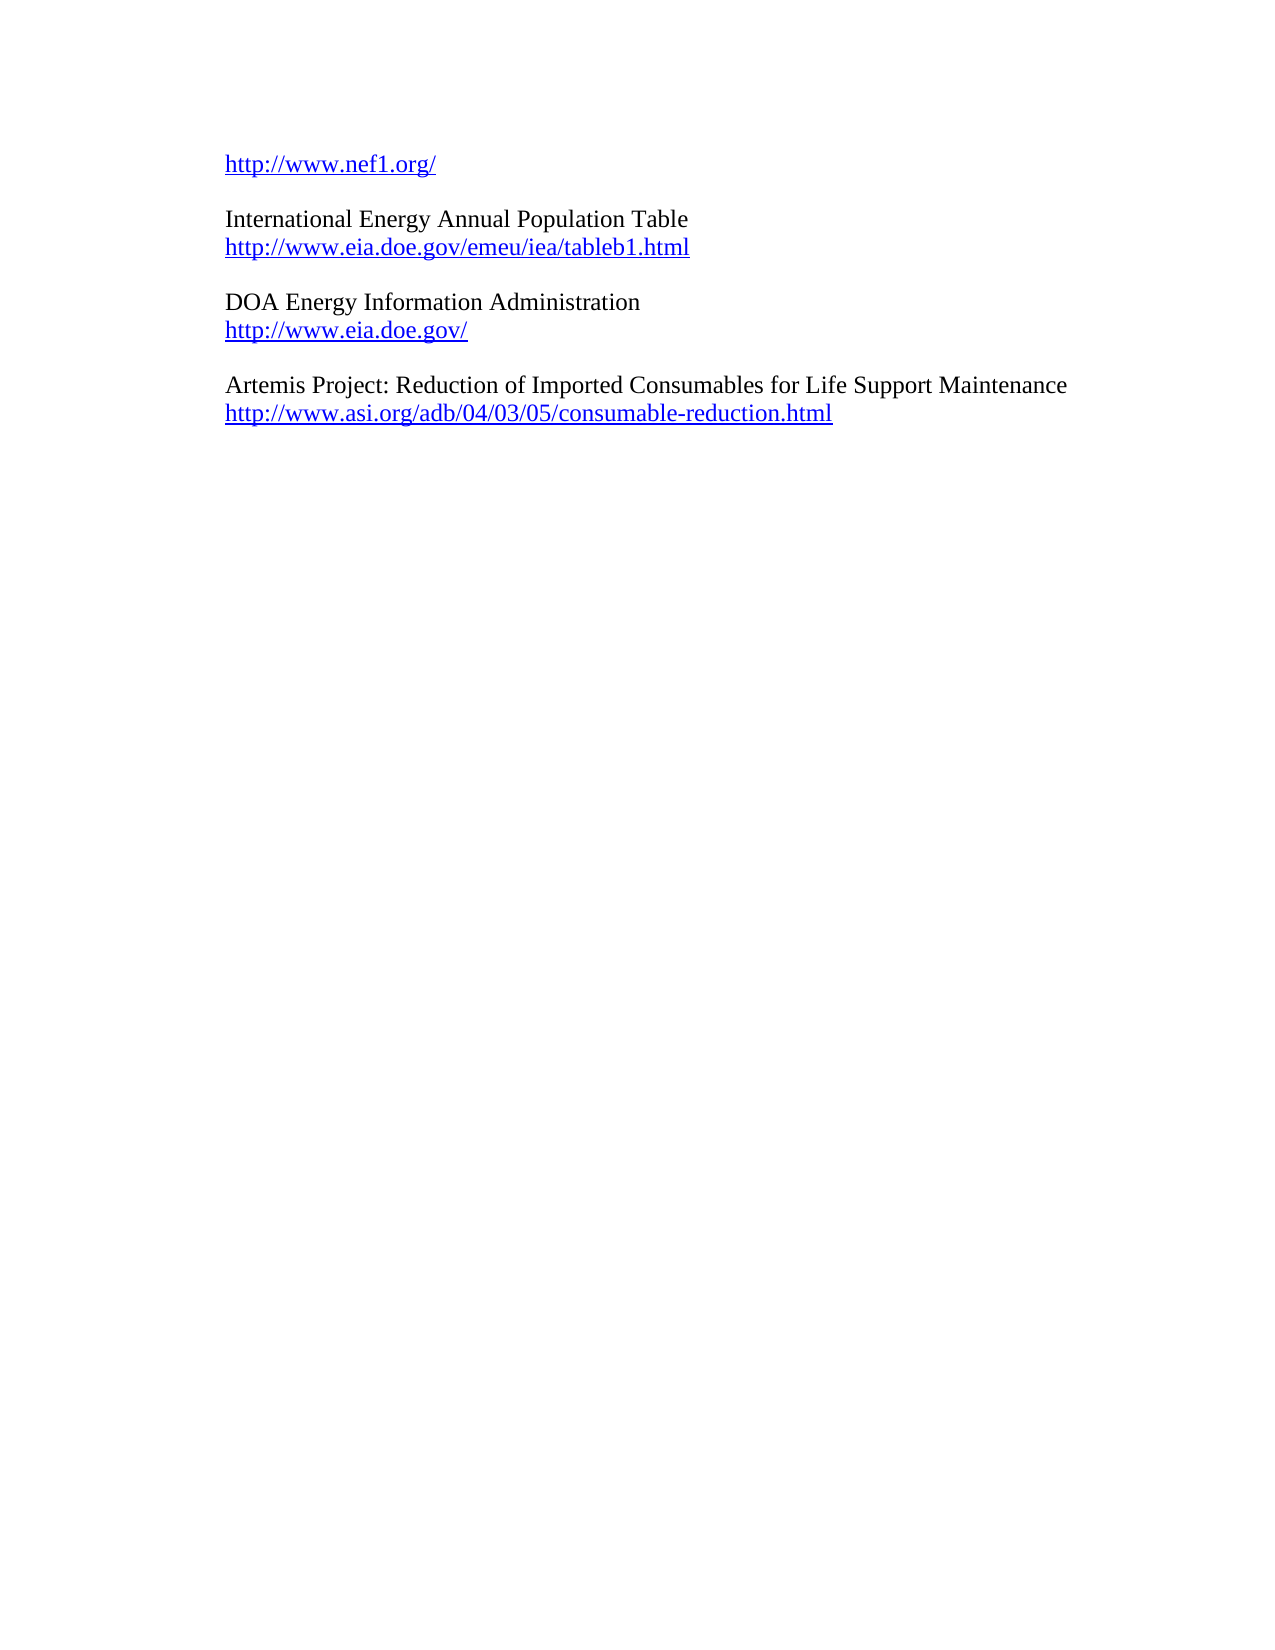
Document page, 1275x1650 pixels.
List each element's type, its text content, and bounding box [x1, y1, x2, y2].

text Artemis Project: Reduction of Imported Consumables for Life Support Maintenance [225, 372, 1087, 399]
text http://www.eia.doe.gov/emeu/iea/tableb1.html [225, 233, 1087, 261]
text http://www.eia.doe.gov/ [225, 316, 1087, 344]
text International Energy Annual Population Table [225, 205, 1087, 233]
text http://www.asi.org/adb/04/03/05/consumable-reduction.html [225, 399, 1087, 427]
text DOA Energy Information Administration [225, 288, 1087, 316]
text http://www.nef1.org/ [225, 150, 1087, 178]
